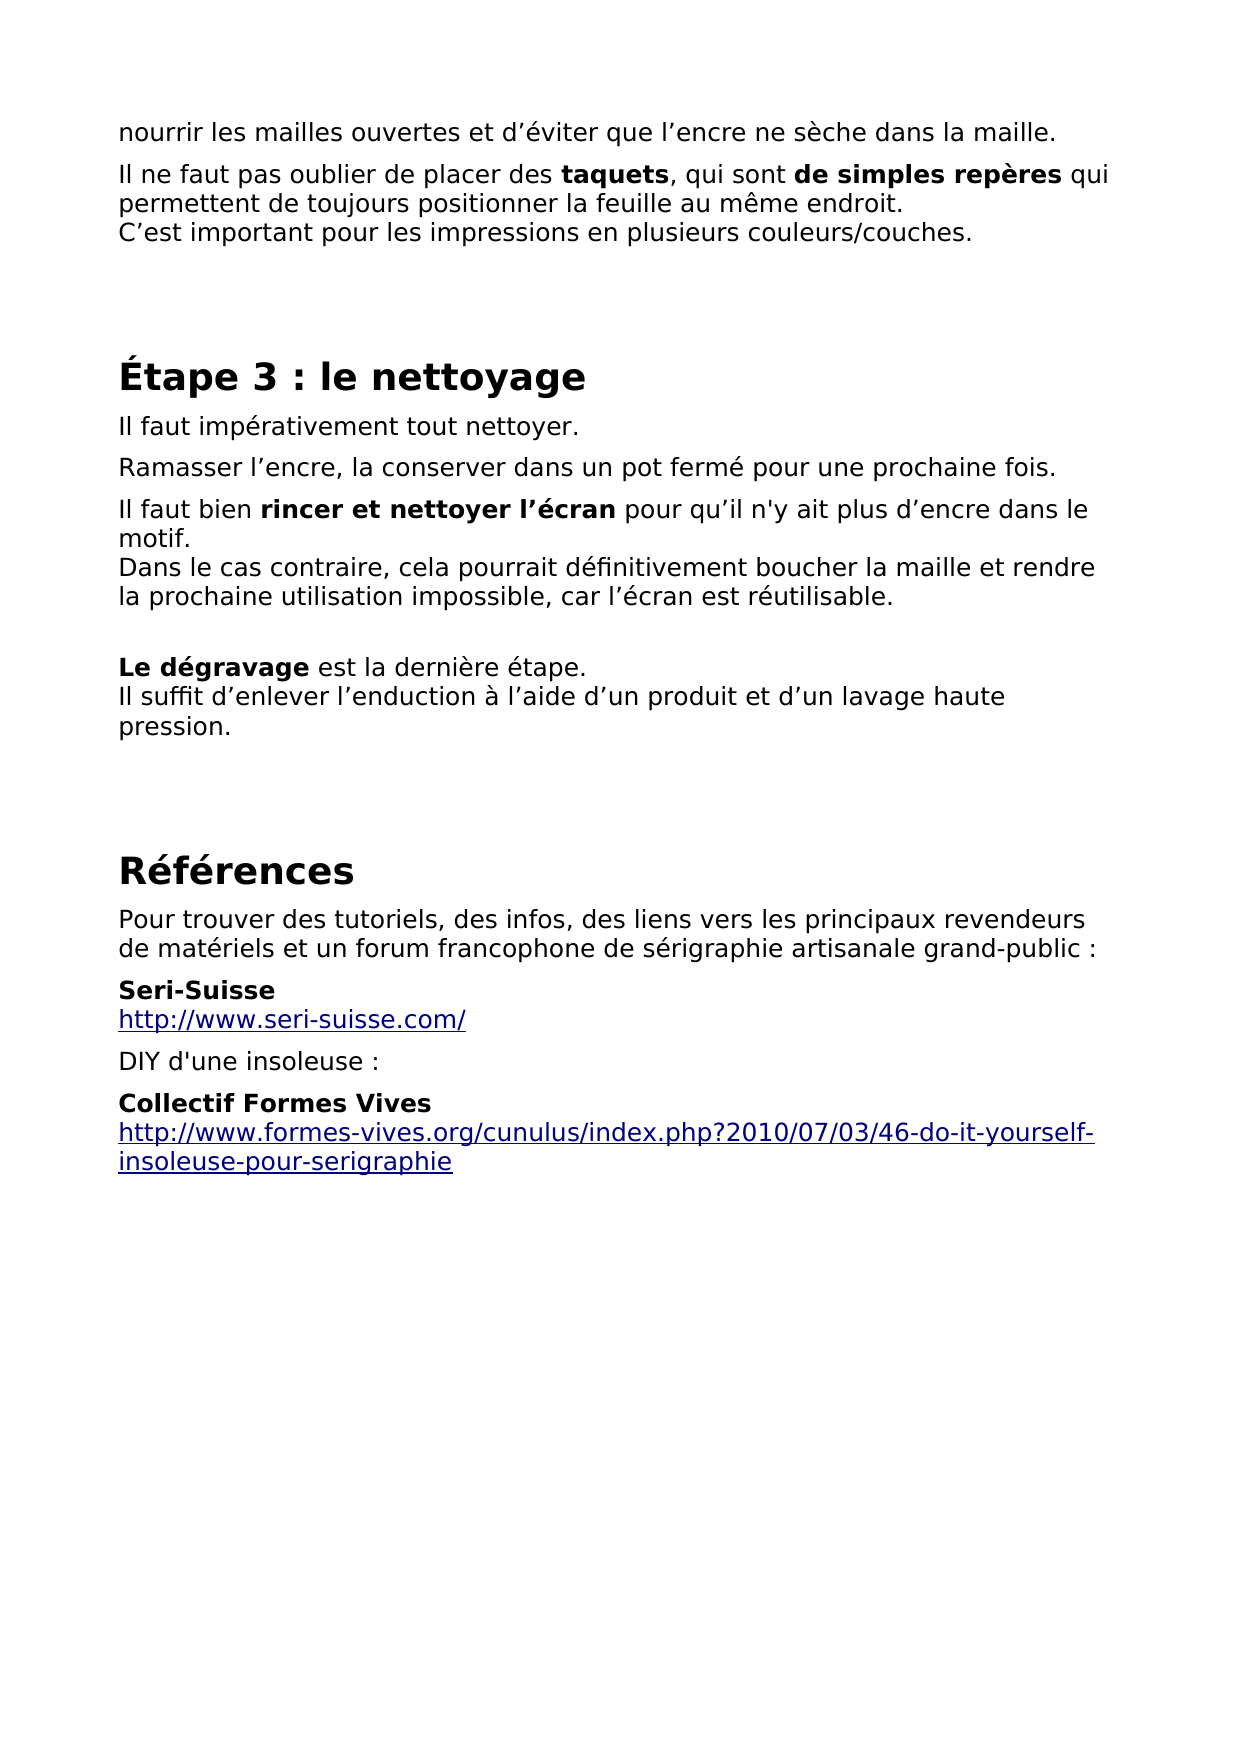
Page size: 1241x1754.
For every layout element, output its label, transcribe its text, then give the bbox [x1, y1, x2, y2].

text Le dégravage est la dernière étape. Il suffit d’enlever l’enduction à l’aide d’un produit et d’un lavage haute pression. [118, 624, 1122, 741]
text Il ne faut pas oublier de placer des taquets, qui sont de simples repères qui permettent de toujours positionner la feuille au même endroit. C’est important pour les impressions en plusieurs couleurs/couches. [118, 160, 1122, 247]
text Il faut impérativement tout nettoyer. [118, 412, 1122, 441]
text nourrir les mailles ouvertes et d’éviter que l’encre ne sèche dans la maille. [118, 118, 1122, 147]
text Seri-Suisse http://www.seri-suisse.com/ [118, 976, 1122, 1034]
text Pour trouver des tutoriels, des infos, des liens vers les principaux revendeurs de matériels et un forum francophone de sérigraphie artisanale grand-public : [118, 905, 1122, 964]
text Il faut bien rincer et nettoyer l’écran pour qu’il n'y ait plus d’encre dans le motif. Dans le cas contraire, cela pourrait définitivement boucher la maille et rendre la prochaine utilisation impossible, car l’écran est réutilisable. [118, 495, 1122, 612]
text DIY d'une insoleuse : [118, 1047, 1122, 1076]
text Ramasser l’encre, la conserver dans un pot fermé pour une prochaine fois. [118, 453, 1122, 483]
text Collectif Formes Vives http://www.formes-vives.org/cunulus/index.php?2010/07/03/46-do-it-yourself-insoleuse-pour-serigraphie [118, 1089, 1122, 1176]
subtitle Références [118, 849, 1122, 893]
subtitle Étape 3 : le nettoyage [118, 356, 1122, 399]
